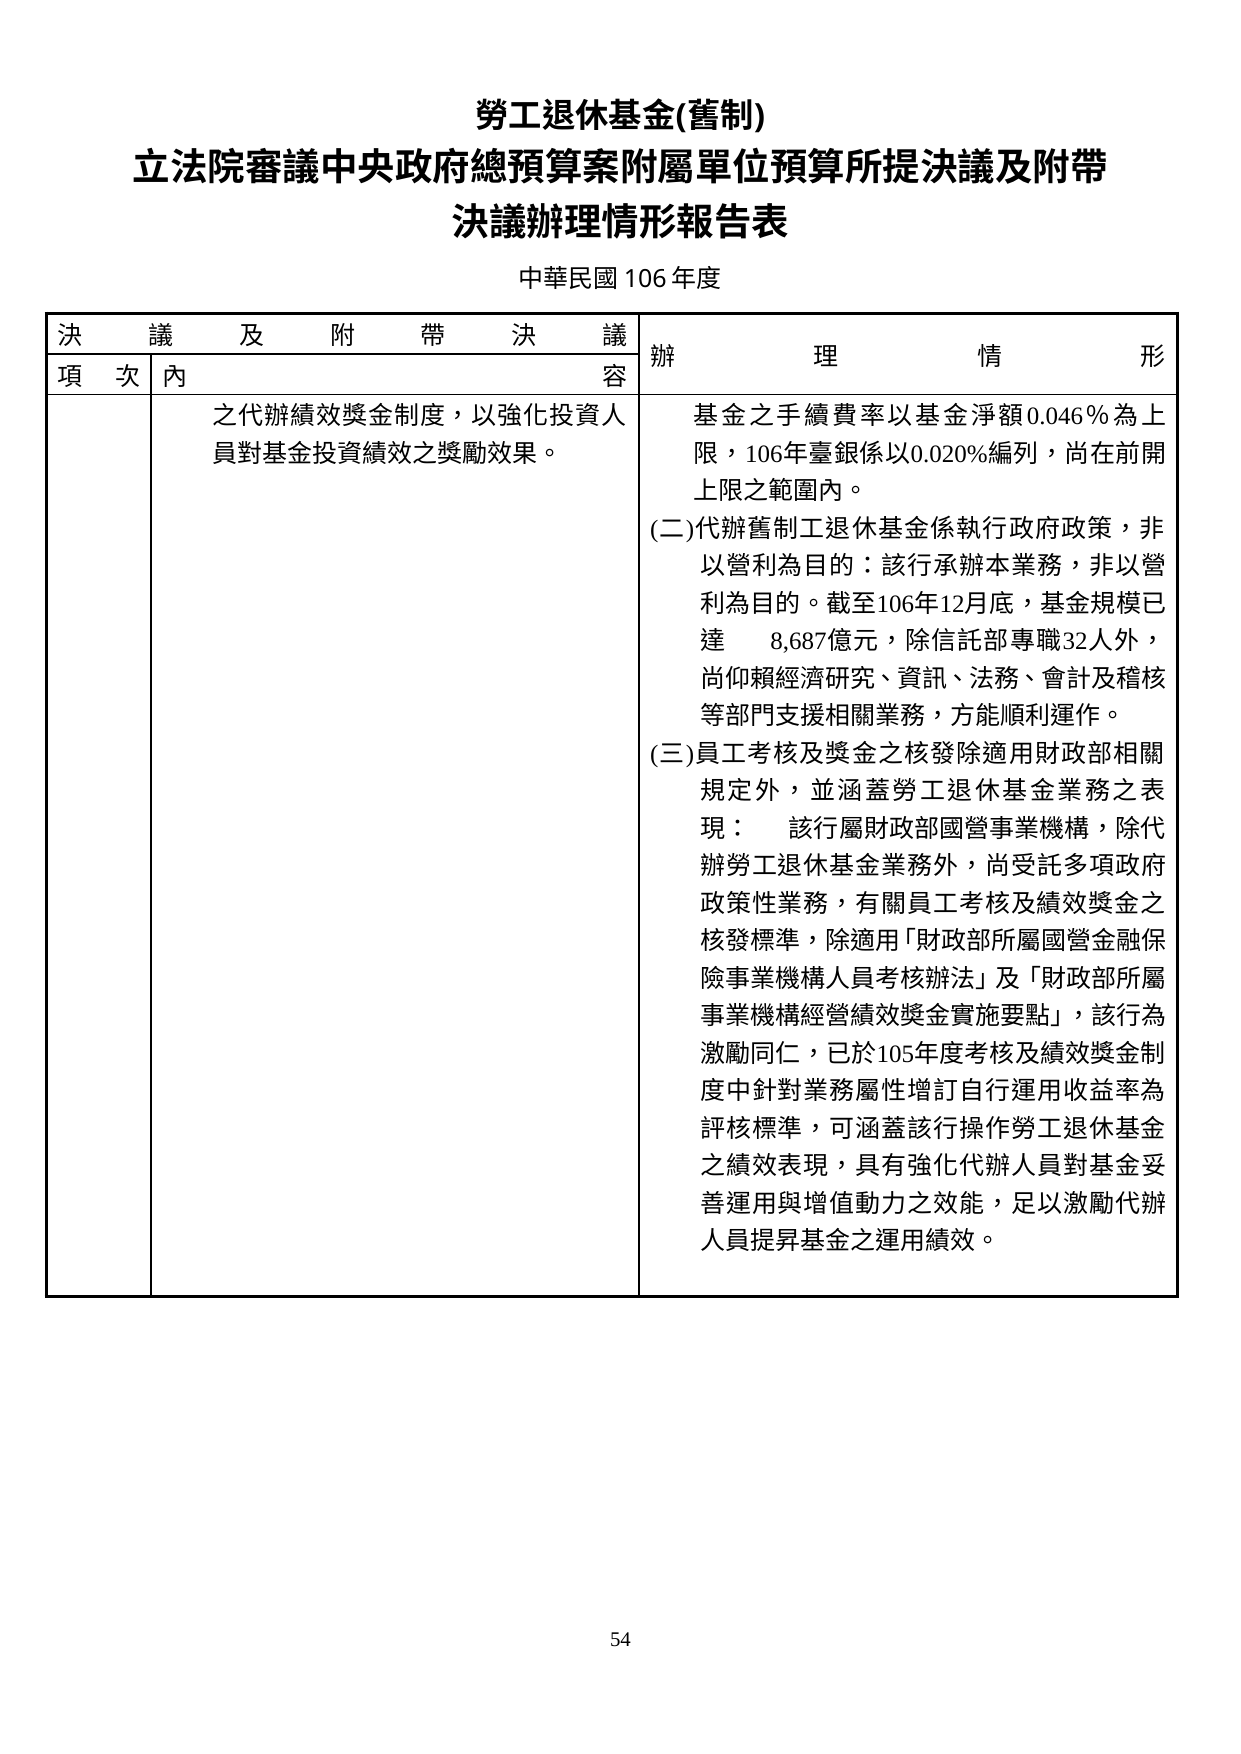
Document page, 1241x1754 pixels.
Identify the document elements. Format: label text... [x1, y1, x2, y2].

table_cell [48, 395, 150, 1295]
table_header 辦理情形 [640, 315, 1176, 394]
table_cell 項次 [48, 355, 150, 394]
table_cell 之代辦績效獎金制度，以強化投資人員對基金投資績效之獎勵效果。 [152, 395, 638, 1295]
table_header 決議及附帶決議 [48, 315, 638, 353]
table_cell 內容 [152, 355, 638, 394]
table_cell 基金之手續費率以基金淨額0.046％為上限，106年臺銀係以0.020%編列，尚在前開上限之範圍內。 (二)代辦舊制工退休基金係執行政府政策，非以營利為目的：該行承辦本業務，非以營利為目的。截至106年12月底，基金規模已達 8,687億元，除信託部專職32人外，尚仰賴經濟研究、資訊、法務、會計及稽核等部門支援相關業務，方能順利運作。 (三)員工考核及獎金之核發除適用財政部相關規定外，並涵蓋勞工退休基金業務之表現： 該行屬財政部國營事業機構，除代辦勞工退休基金業務外，尚受託多項政府政策性業務，有關員工考核及績效獎金之核發標準，除適用「財政部所屬國營金融保險事業機構人員考核辦法」及「財政部所屬事業機構經營績效奬金實施要點」，該行為激勵同仁，已於105年度考核及績效獎金制度中針對業務屬性增訂自行運用收益率為評核標準，可涵蓋該行操作勞工退休基金之績效表現，具有強化代辦人員對基金妥善運用與增值動力之效能，足以激勵代辦人員提昇基金之運用績效。 [640, 395, 1176, 1295]
